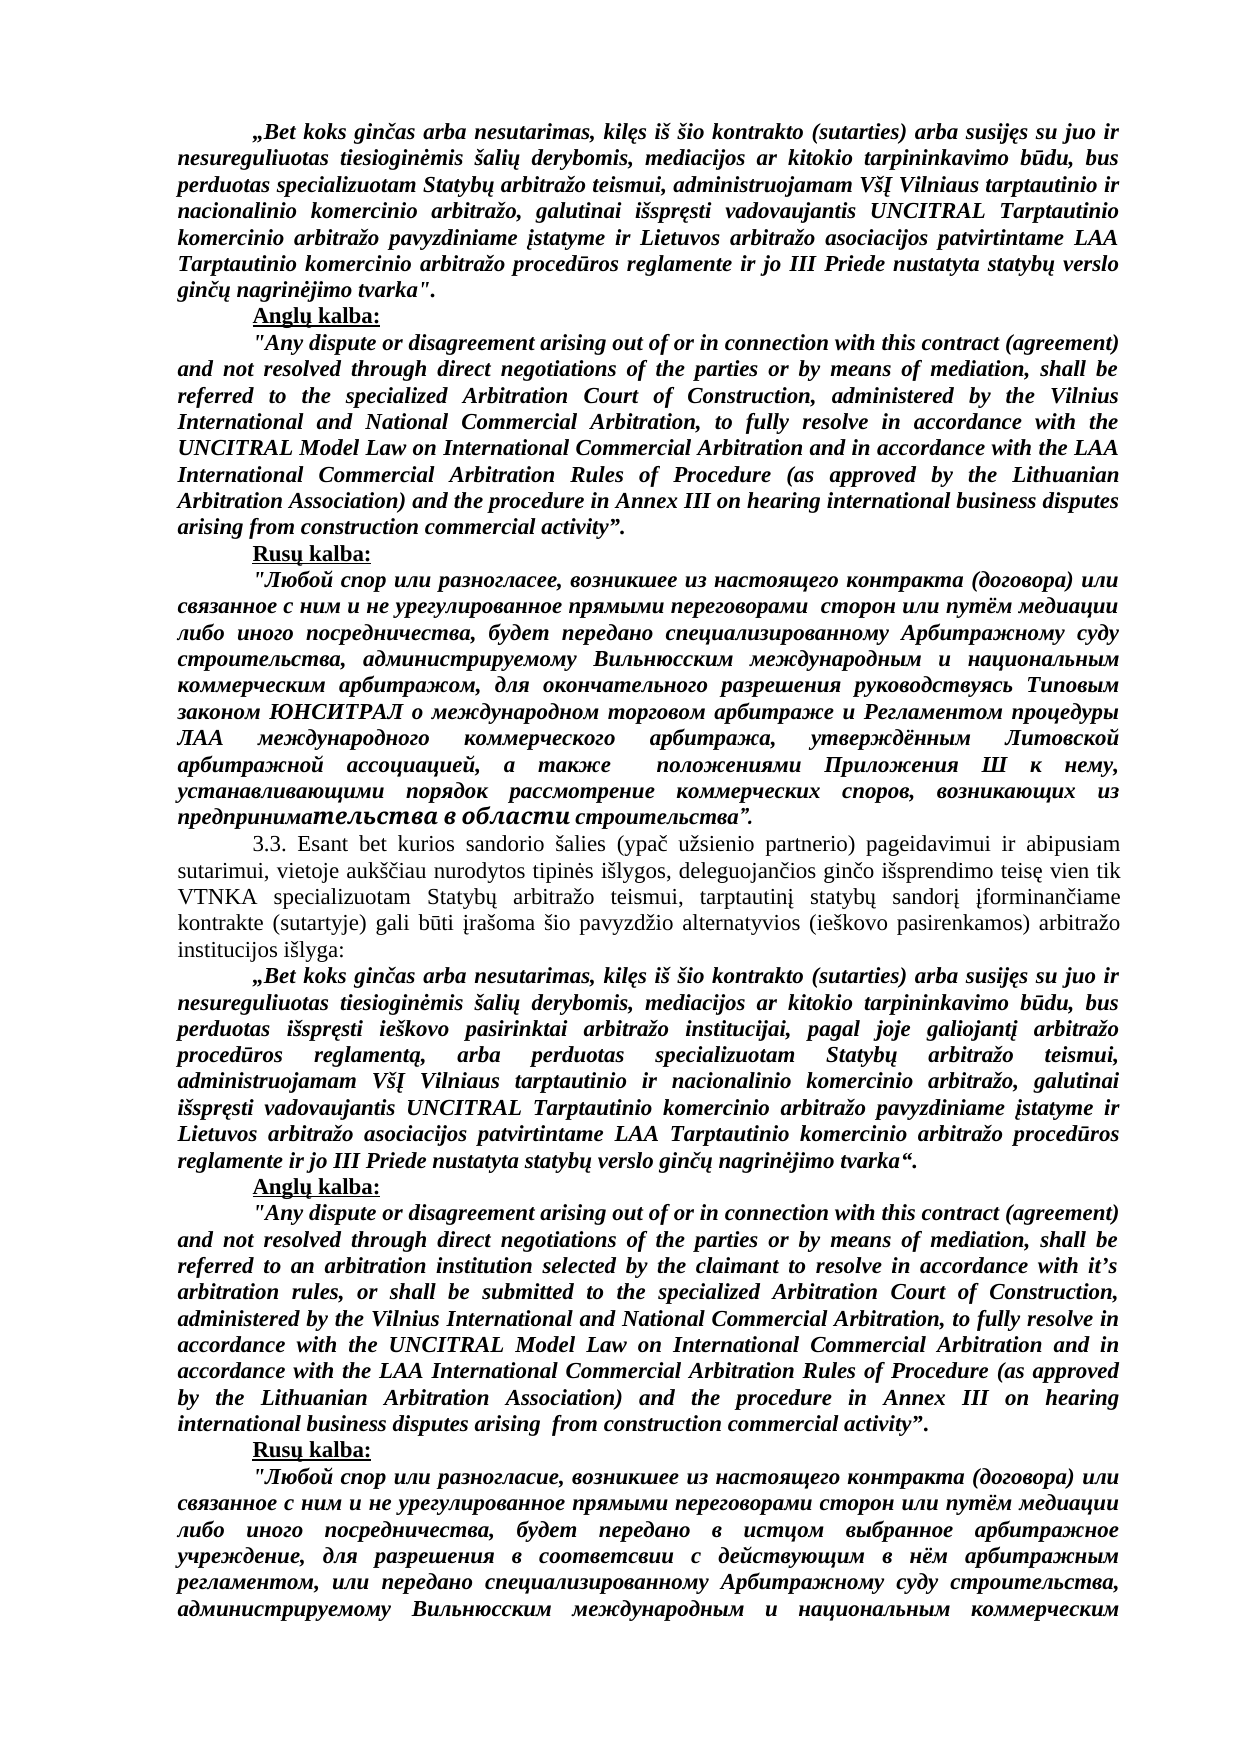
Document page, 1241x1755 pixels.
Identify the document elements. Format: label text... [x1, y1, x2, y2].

text "Any dispute or disagreement arising out of or in connection with this contract (agreement) and not resolved through direct negotiations of the parties or by means of mediation, shall be referred to the specialized Arbitration Court of Construction, administered by the Vilnius International and National Commercial Arbitration, to fully resolve in accordance with the UNCITRAL Model Law on International Commercial Arbitration and in accordance with the LAA International Commercial Arbitration Rules of Procedure (as approved by the Lithuanian Arbitration Association) and the procedure in Annex III on hearing international business disputes arising from construction commercial activity”. [177, 329, 1122, 540]
text Anglų kalba: [177, 1173, 1122, 1199]
text Rusų kalba: [177, 1437, 1122, 1463]
text "Любой спор или разногласeе, возникшее из настоящего контракта (договора) или связанное с ним и не урегулированное прямыми переговорами сторон или путём медиации либо иного посредничества, будет передано специализированному Aрбитражному суду строительства, администрируемому Вильнюсским международным и национальным коммерческим арбитражом, для окончательного разрешения руководствуясь Типовым законом ЮНСИТРАЛ о международном торговом арбитраже и Регламентом процедуры ЛАА международного коммерческого арбитража, утверждённым Литовской арбитражной ассоциацией, а также положениями Приложения Ш к нему, устанавливающими порядок рассмотрение коммерческих споров, возникающих из предпринимательства в области строительства”. [177, 566, 1122, 830]
text 3.3. Esant bet kurios sandorio šalies (ypač užsienio partnerio) pageidavimui ir abipusiam sutarimui, vietoje aukščiau nurodytos tipinės išlygos, deleguojančios ginčo išsprendimo teisę vien tik VTNKA specializuotam Statybų arbitražo teismui, tarptautinį statybų sandorį įforminančiame kontrakte (sutartyje) gali būti įrašoma šio pavyzdžio alternatyvios (ieškovo pasirenkamos) arbitražo institucijos išlyga: [177, 830, 1122, 962]
text „Bet koks ginčas arba nesutarimas, kilęs iš šio kontrakto (sutarties) arba susijęs su juo ir nesureguliuotas tiesioginėmis šalių derybomis, mediacijos ar kitokio tarpininkavimo būdu, bus perduotas išspręsti ieškovo pasirinktai arbitražo institucijai, pagal joje galiojantį arbitražo procedūros reglamentą, arba perduotas specializuotam Statybų arbitražo teismui, administruojamam VšĮ Vilniaus tarptautinio ir nacionalinio komercinio arbitražo, galutinai išspręsti vadovaujantis UNCITRAL Tarptautinio komercinio arbitražo pavyzdiniame įstatyme ir Lietuvos arbitražo asociacijos patvirtintame LAA Tarptautinio komercinio arbitražo procedūros reglamente ir jo III Priede nustatyta statybų verslo ginčų nagrinėjimo tvarka“. [177, 962, 1122, 1173]
text "Любой спор или разногласие, возникшее из настоящего контракта (договора) или связанное с ним и не урегулированное прямыми переговорами сторон или путём медиации либо иного посредничества, будет передано в истцом выбранное арбитражное учреждение, для разрешения в соответсвии с действующим в нём арбитражным регламентом, или передано специализированному Aрбитражному суду строительства, администрируемому Вильнюсским международным и национальным коммерческим [177, 1463, 1122, 1621]
text "Any dispute or disagreement arising out of or in connection with this contract (agreement) and not resolved through direct negotiations of the parties or by means of mediation, shall be referred to an arbitration institution selected by the claimant to resolve in accordance with it’s arbitration rules, or shall be submitted to the specialized Arbitration Court of Construction, administered by the Vilnius International and National Commercial Arbitration, to fully resolve in accordance with the UNCITRAL Model Law on International Commercial Arbitration and in accordance with the LAA International Commercial Arbitration Rules of Procedure (as approved by the Lithuanian Arbitration Association) and the procedure in Annex III on hearing international business disputes arising from construction commercial activity”. [177, 1199, 1122, 1437]
text Rusų kalba: [177, 540, 1122, 566]
text „Bet koks ginčas arba nesutarimas, kilęs iš šio kontrakto (sutarties) arba susijęs su juo ir nesureguliuotas tiesioginėmis šalių derybomis, mediacijos ar kitokio tarpininkavimo būdu, bus perduotas specializuotam Statybų arbitražo teismui, administruojamam VšĮ Vilniaus tarptautinio ir nacionalinio komercinio arbitražo, galutinai išspręsti vadovaujantis UNCITRAL Tarptautinio komercinio arbitražo pavyzdiniame įstatyme ir Lietuvos arbitražo asociacijos patvirtintame LAA Tarptautinio komercinio arbitražo procedūros reglamente ir jo III Priede nustatyta statybų verslo ginčų nagrinėjimo tvarka". [177, 118, 1122, 303]
text Anglų kalba: [177, 303, 1122, 329]
